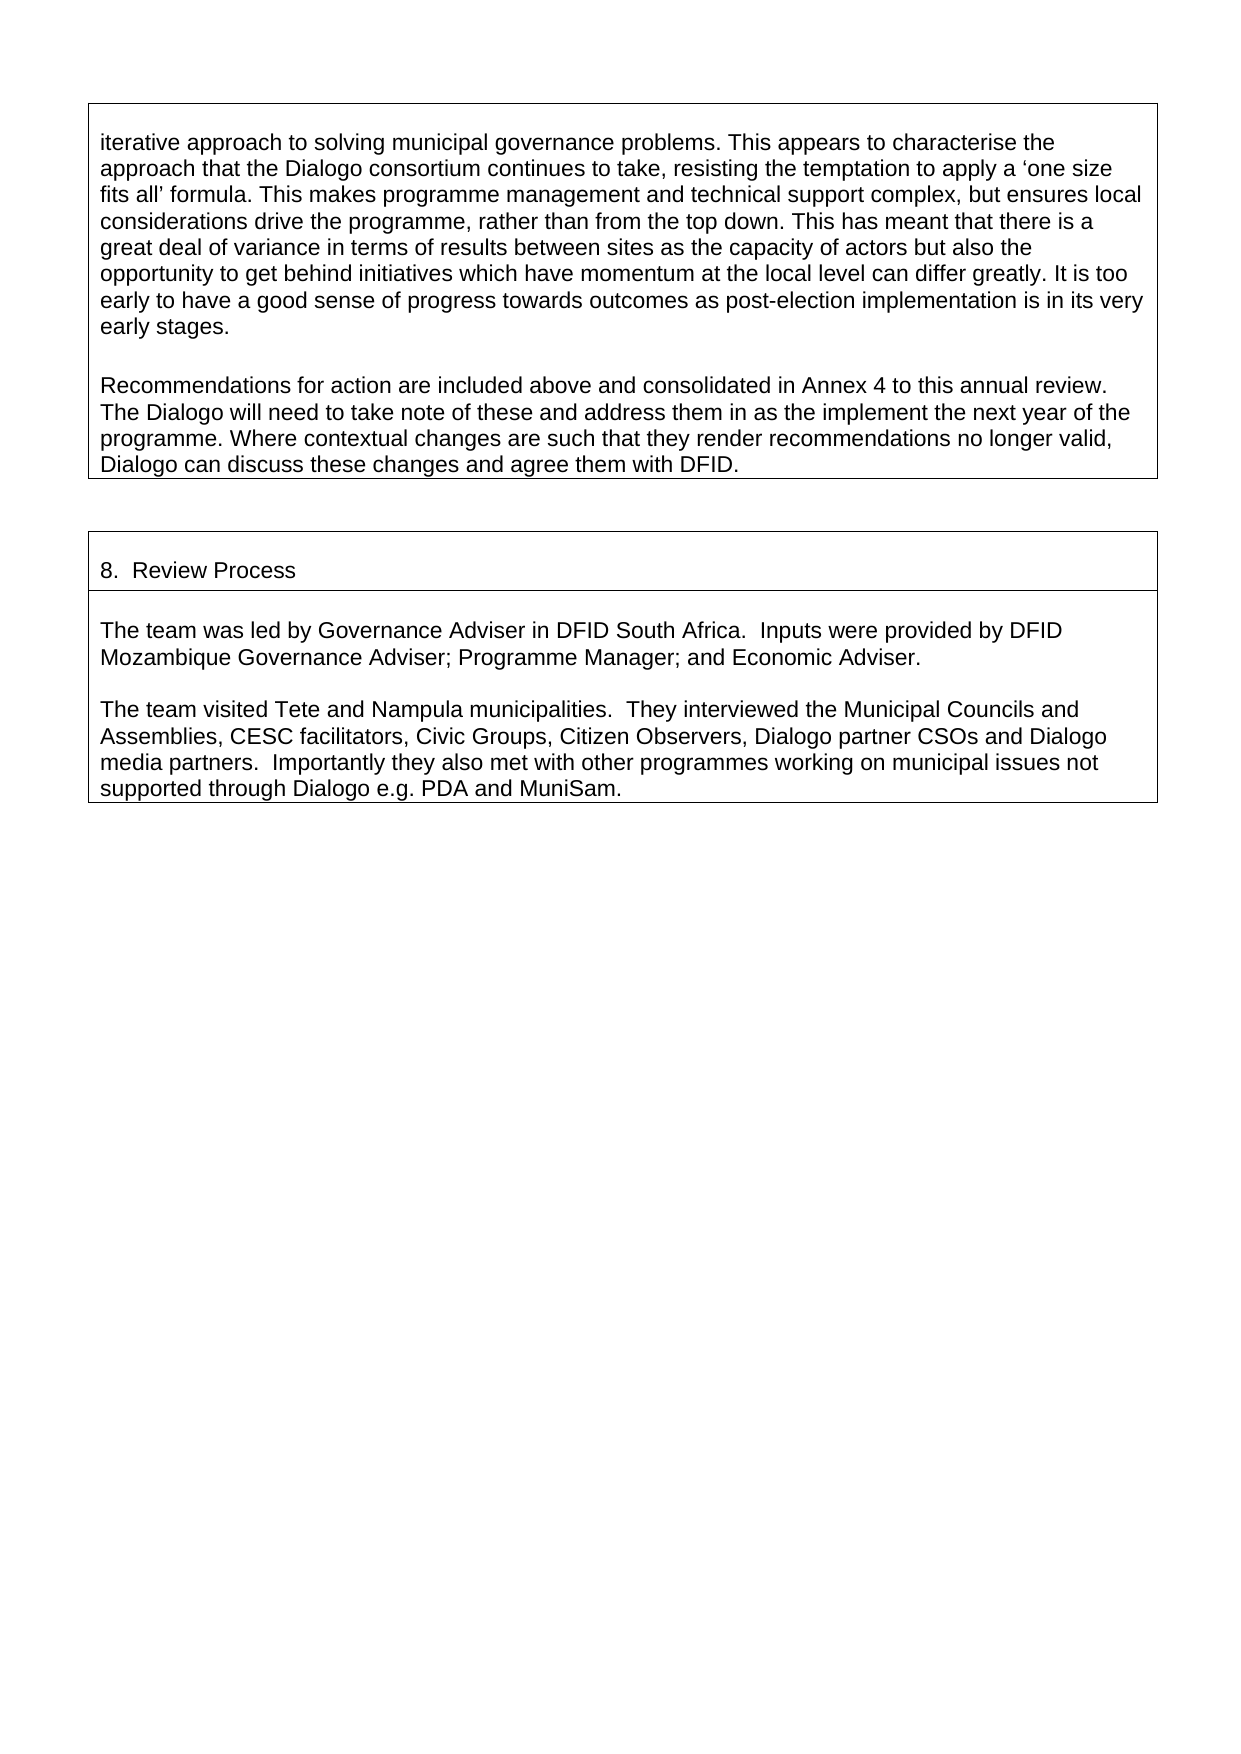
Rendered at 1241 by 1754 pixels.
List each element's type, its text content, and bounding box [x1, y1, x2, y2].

table_cell The team was led by Governance Adviser in DFID South Africa. Inputs were provided by DFID Mozambique Governance Adviser; Programme Manager; and Economic Adviser. The team visited Tete and Nampula municipalities. They interviewed the Municipal Councils and Assemblies, CESC facilitators, Civic Groups, Citizen Observers, Dialogo partner CSOs and Dialogo media partners. Importantly they also met with other programmes working on municipal issues not supported through Dialogo e.g. PDA and MuniSam. [89, 591, 1157, 802]
table_cell iterative approach to solving municipal governance problems. This appears to characterise the approach that the Dialogo consortium continues to take, resisting the temptation to apply a ‘one size fits all’ formula. This makes programme management and technical support complex, but ensures local considerations drive the programme, rather than from the top down. This has meant that there is a great deal of variance in terms of results between sites as the capacity of actors but also the opportunity to get behind initiatives which have momentum at the local level can differ greatly. It is too early to have a good sense of progress towards outcomes as post-election implementation is in its very early stages. Recommendations for action are included above and consolidated in Annex 4 to this annual review. The Dialogo will need to take note of these and address them in as the implement the next year of the programme. Where contextual changes are such that they render recommendations no longer valid, Dialogo can discuss these changes and agree them with DFID. [89, 104, 1157, 477]
table_header 8. Review Process [89, 532, 1157, 590]
